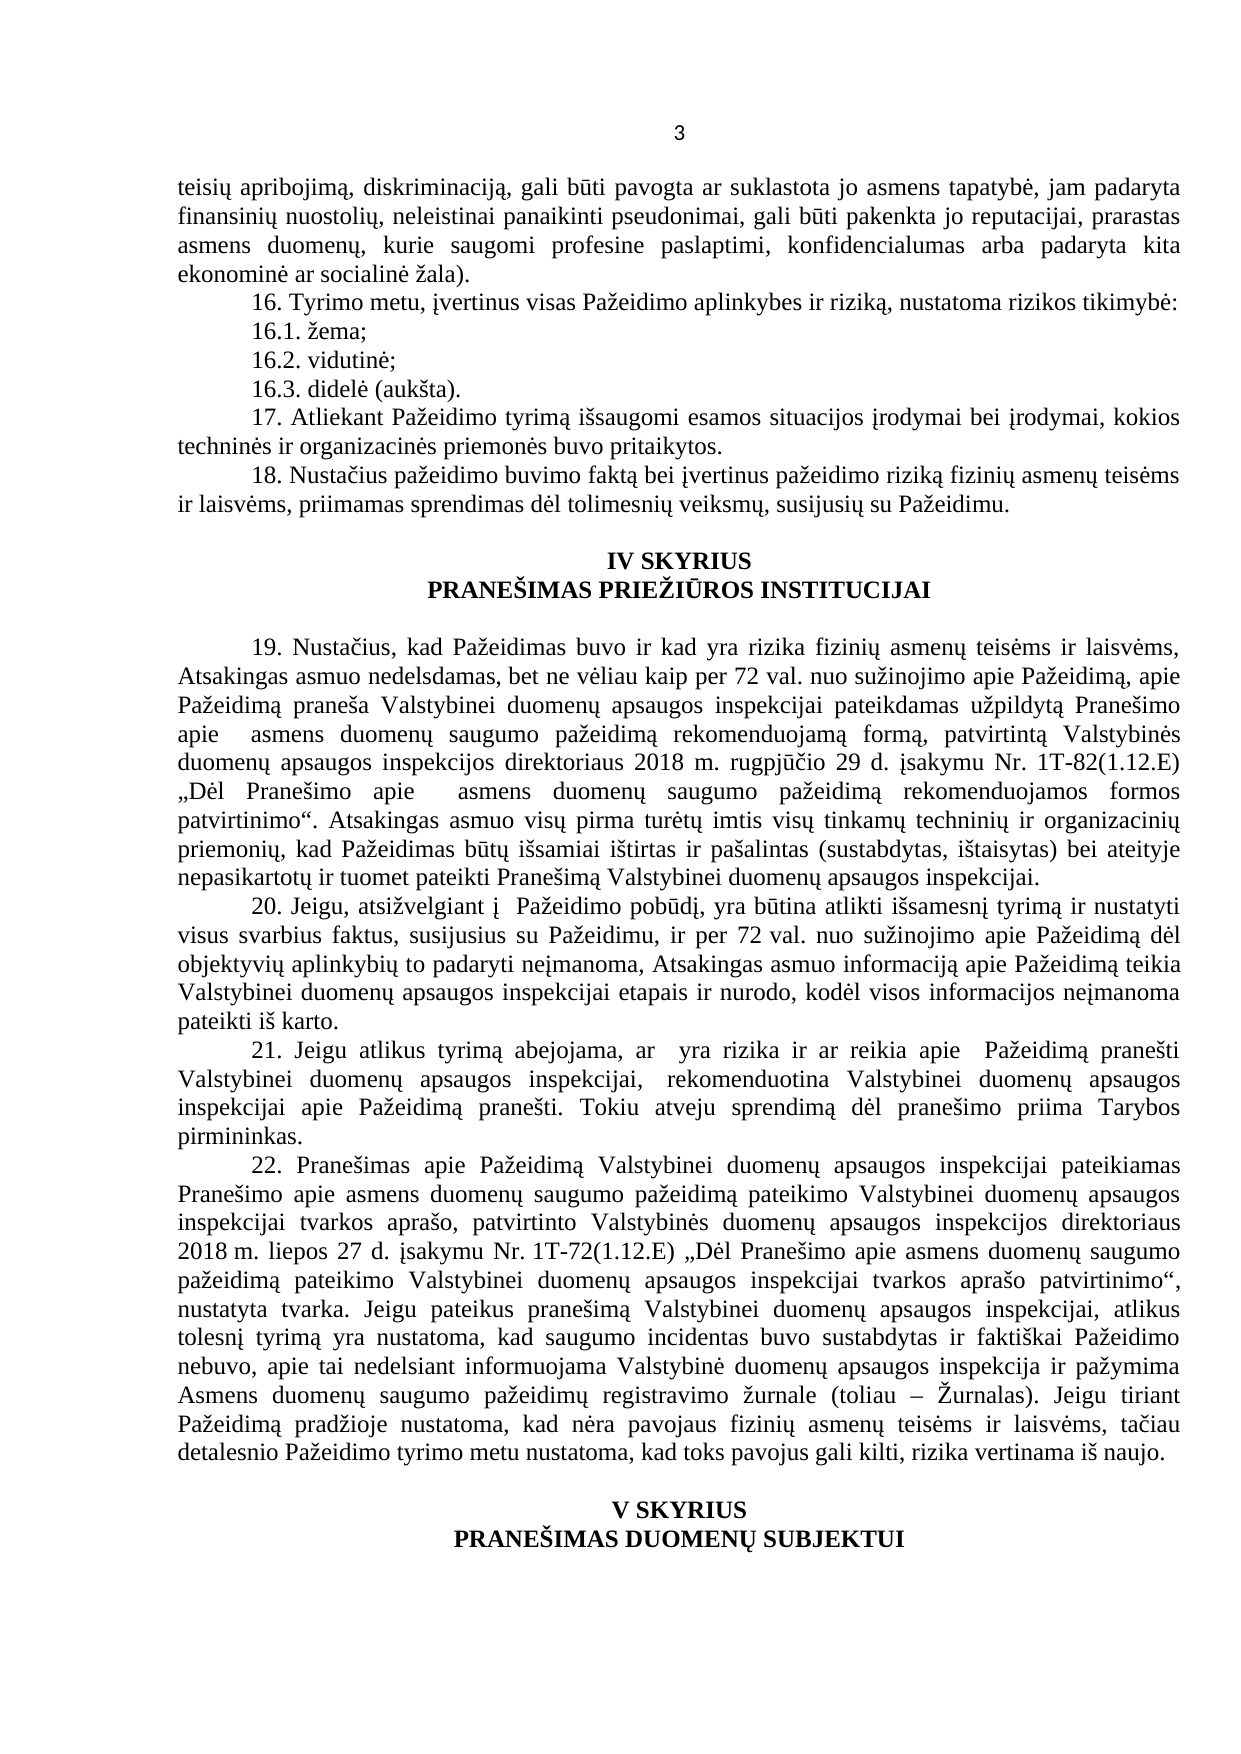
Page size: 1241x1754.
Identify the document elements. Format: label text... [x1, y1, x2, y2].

text V SKYRIUS [177, 1495, 1181, 1524]
text 16.3. didelė (aukšta). [177, 374, 1181, 402]
text IV SKYRIUS [177, 546, 1181, 575]
text 22. Pranešimas apie Pažeidimą Valstybinei duomenų apsaugos inspekcijai pateikiamas Pranešimo apie asmens duomenų saugumo pažeidimą pateikimo Valstybinei duomenų apsaugos inspekcijai tvarkos aprašo, patvirtinto Valstybinės duomenų apsaugos inspekcijos direktoriaus 2018 m. liepos 27 d. įsakymu Nr. 1T-72(1.12.E) „Dėl Pranešimo apie asmens duomenų saugumo pažeidimą pateikimo Valstybinei duomenų apsaugos inspekcijai tvarkos aprašo patvirtinimo“, nustatyta tvarka. Jeigu pateikus pranešimą Valstybinei duomenų apsaugos inspekcijai, atlikus tolesnį tyrimą yra nustatoma, kad saugumo incidentas buvo sustabdytas ir faktiškai Pažeidimo nebuvo, apie tai nedelsiant informuojama Valstybinė duomenų apsaugos inspekcija ir pažymima Asmens duomenų saugumo pažeidimų registravimo žurnale (toliau – Žurnalas). Jeigu tiriant Pažeidimą pradžioje nustatoma, kad nėra pavojaus fizinių asmenų teisėms ir laisvėms, tačiau detalesnio Pažeidimo tyrimo metu nustatoma, kad toks pavojus gali kilti, rizika vertinama iš naujo. [177, 1150, 1181, 1466]
text 20. Jeigu, atsižvelgiant į Pažeidimo pobūdį, yra būtina atlikti išsamesnį tyrimą ir nustatyti visus svarbius faktus, susijusius su Pažeidimu, ir per 72 val. nuo sužinojimo apie Pažeidimą dėl objektyvių aplinkybių to padaryti neįmanoma, Atsakingas asmuo informaciją apie Pažeidimą teikia Valstybinei duomenų apsaugos inspekcijai etapais ir nurodo, kodėl visos informacijos neįmanoma pateikti iš karto. [177, 891, 1181, 1035]
text 16. Tyrimo metu, įvertinus visas Pažeidimo aplinkybes ir riziką, nustatoma rizikos tikimybė: [177, 287, 1181, 316]
text 16.2. vidutinė; [177, 345, 1181, 374]
text 21. Jeigu atlikus tyrimą abejojama, ar yra rizika ir ar reikia apie Pažeidimą pranešti Valstybinei duomenų apsaugos inspekcijai, rekomenduotina Valstybinei duomenų apsaugos inspekcijai apie Pažeidimą pranešti. Tokiu atveju sprendimą dėl pranešimo priima Tarybos pirmininkas. [177, 1035, 1181, 1150]
text 16.1. žema; [177, 316, 1181, 345]
text 19. Nustačius, kad Pažeidimas buvo ir kad yra rizika fizinių asmenų teisėms ir laisvėms, Atsakingas asmuo nedelsdamas, bet ne vėliau kaip per 72 val. nuo sužinojimo apie Pažeidimą, apie Pažeidimą praneša Valstybinei duomenų apsaugos inspekcijai pateikdamas užpildytą Pranešimo apie asmens duomenų saugumo pažeidimą rekomenduojamą formą, patvirtintą Valstybinės duomenų apsaugos inspekcijos direktoriaus 2018 m. rugpjūčio 29 d. įsakymu Nr. 1T-82(1.12.E) „Dėl Pranešimo apie asmens duomenų saugumo pažeidimą rekomenduojamos formos patvirtinimo“. Atsakingas asmuo visų pirma turėtų imtis visų tinkamų techninių ir organizacinių priemonių, kad Pažeidimas būtų išsamiai ištirtas ir pašalintas (sustabdytas, ištaisytas) bei ateityje nepasikartotų ir tuomet pateikti Pranešimą Valstybinei duomenų apsaugos inspekcijai. [177, 632, 1181, 891]
text PRANEŠIMAS DUOMENŲ SUBJEKTUI [177, 1524, 1181, 1552]
text 18. Nustačius pažeidimo buvimo faktą bei įvertinus pažeidimo riziką fizinių asmenų teisėms ir laisvėms, priimamas sprendimas dėl tolimesnių veiksmų, susijusių su Pažeidimu. [177, 460, 1181, 517]
text teisių apribojimą, diskriminaciją, gali būti pavogta ar suklastota jo asmens tapatybė, jam padaryta finansinių nuostolių, neleistinai panaikinti pseudonimai, gali būti pakenkta jo reputacijai, prarastas asmens duomenų, kurie saugomi profesine paslaptimi, konfidencialumas arba padaryta kita ekonominė ar socialinė žala). [177, 172, 1181, 287]
text 17. Atliekant Pažeidimo tyrimą išsaugomi esamos situacijos įrodymai bei įrodymai, kokios techninės ir organizacinės priemonės buvo pritaikytos. [177, 402, 1181, 460]
text PRANEŠIMAS PRIEŽIŪROS INSTITUCIJAI [177, 575, 1181, 604]
